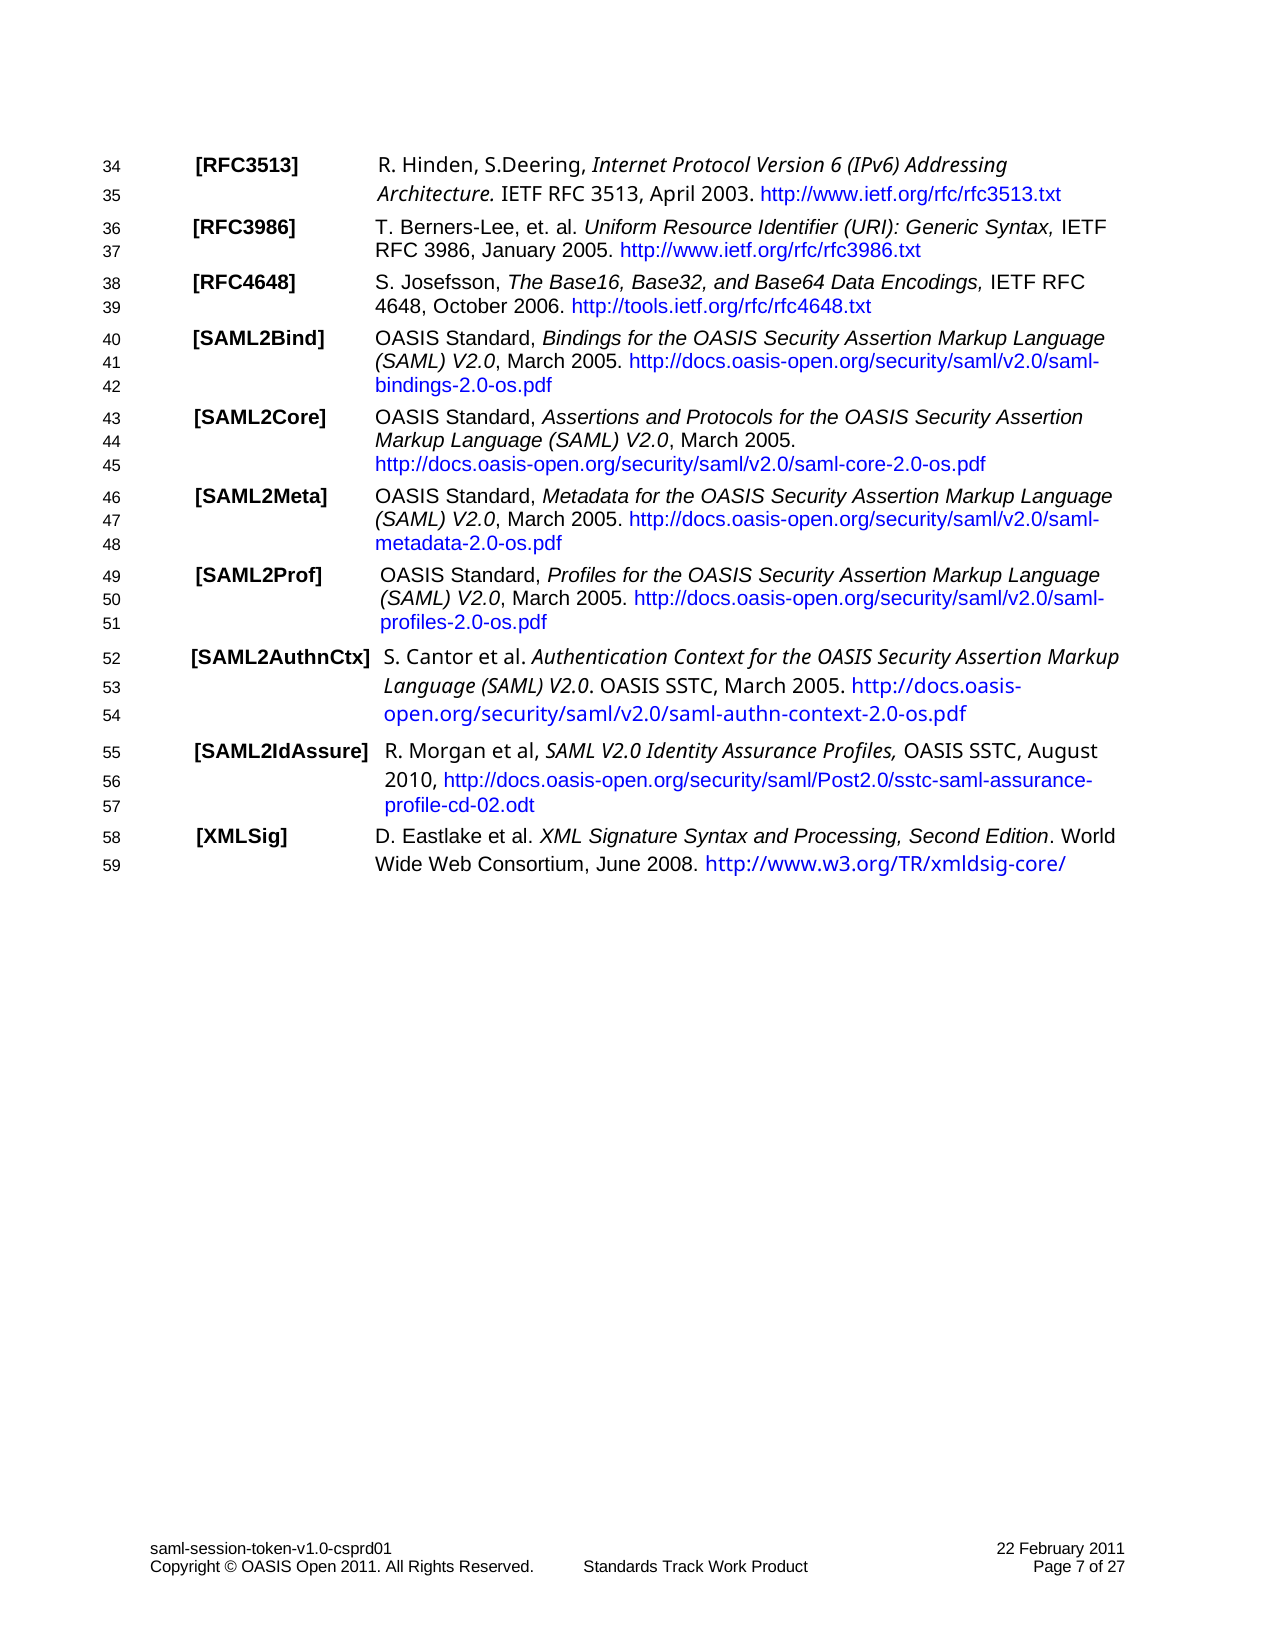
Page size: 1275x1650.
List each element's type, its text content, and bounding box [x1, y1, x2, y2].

text [SAML2AuthnCtx] S. Cantor et al. Authentication Context for the OASIS Security Assertion Markup Language (SAML) V2.0. OASIS SSTC, March 2005. http://docs.oasis-open.org/security/saml/v2.0/saml-authn-context-2.0-os.pdf [191, 642, 1125, 728]
text [XMLSig] D. Eastlake et al. XML Signature Syntax and Processing, Second Edition. World Wide Web Consortium, June 2008. http://www.w3.org/TR/xmldsig-core/ [196, 825, 1125, 877]
text [RFC3513] R. Hinden, S.Deering, Internet Protocol Version 6 (IPv6) Addressing Architecture. IETF RFC 3513, April 2003. http://www.ietf.org/rfc/rfc3513.txt [195, 150, 1125, 207]
text [SAML2Prof] OASIS Standard, Profiles for the OASIS Security Assertion Markup Language (SAML) V2.0, March 2005. http://docs.oasis-open.org/security/saml/v2.0/saml-profiles-2.0-os.pdf [195, 563, 1125, 634]
text [SAML2IdAssure] R. Morgan et al, SAML V2.0 Identity Assurance Profiles, OASIS SSTC, August 2010, http://docs.oasis-open.org/security/saml/Post2.0/sstc-saml-assurance-profile-cd-02.odt [194, 736, 1125, 817]
text [RFC3986] T. Berners-Lee, et. al. Uniform Resource Identifier (URI): Generic Syntax, IETF RFC 3986, January 2005. http://www.ietf.org/rfc/rfc3986.txt [193, 215, 1125, 262]
text [SAML2Bind] OASIS Standard, Bindings for the OASIS Security Assertion Markup Language (SAML) V2.0, March 2005. http://docs.oasis-open.org/security/saml/v2.0/saml-bindings-2.0-os.pdf [193, 326, 1125, 397]
text [SAML2Meta] OASIS Standard, Metadata for the OASIS Security Assertion Markup Language (SAML) V2.0, March 2005. http://docs.oasis-open.org/security/saml/v2.0/saml-metadata-2.0-os.pdf [195, 484, 1125, 555]
text [SAML2Core] OASIS Standard, Assertions and Protocols for the OASIS Security Assertion Markup Language (SAML) V2.0, March 2005. http://docs.oasis-open.org/security/saml/v2.0/saml-core-2.0-os.pdf [194, 405, 1125, 476]
text [RFC4648] S. Josefsson, The Base16, Base32, and Base64 Data Encodings, IETF RFC 4648, October 2006. http://tools.ietf.org/rfc/rfc4648.txt [193, 271, 1125, 318]
